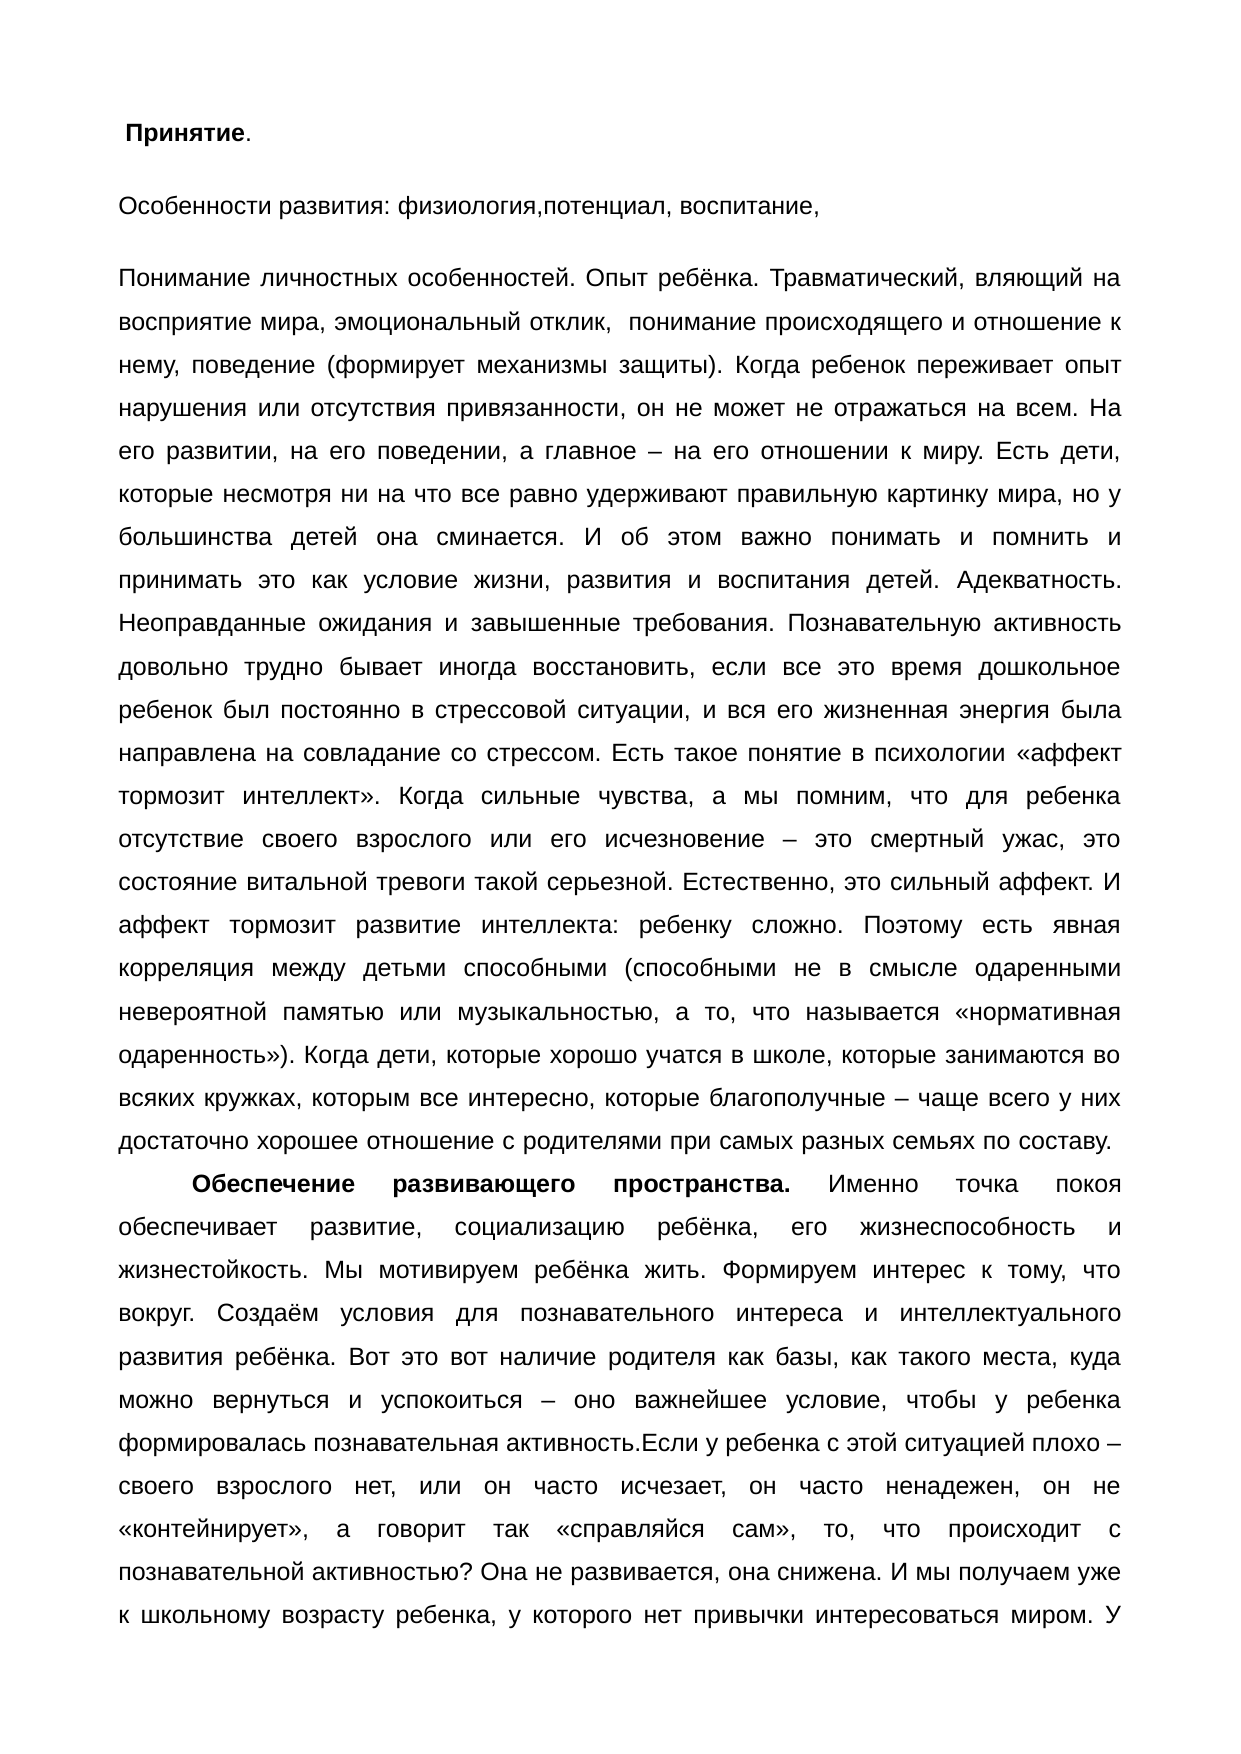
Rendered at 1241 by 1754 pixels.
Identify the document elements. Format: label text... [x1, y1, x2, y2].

text Понимание личностных особенностей. Опыт ребёнка. Травматический, вляющий на восприятие мира, эмоциональный отклик, понимание происходящего и отношение к нему, поведение (формирует механизмы защиты). Когда ребенок переживает опыт нарушения или отсутствия привязанности, он не может не отражаться на всем. На его развитии, на его поведении, а главное – на его отношении к миру. Есть дети, которые несмотря ни на что все равно удерживают правильную картинку мира, но у большинства детей она сминается. И об этом важно понимать и помнить и принимать это как условие жизни, развития и воспитания детей. Адекватность. Неоправданные ожидания и завышенные требования. Познавательную активность довольно трудно бывает иногда восстановить, если все это время дошкольное ребенок был постоянно в стрессовой ситуации, и вся его жизненная энергия была направлена на совладание со стрессом. Есть такое понятие в психологии «аффект тормозит интеллект». Когда сильные чувства, а мы помним, что для ребенка отсутствие своего взрослого или его исчезновение – это смертный ужас, это состояние витальной тревоги такой серьезной. Естественно, это сильный аффект. И аффект тормозит развитие интеллекта: ребенку сложно. Поэтому есть явная корреляция между детьми способными (способными не в смысле одаренными невероятной памятью или музыкальностью, а то, что называется «нормативная одаренность»). Когда дети, которые хорошо учатся в школе, которые занимаются во всяких кружках, которым все интересно, которые благополучные – чаще всего у них достаточно хорошее отношение с родителями при самых разных семьях по составу. Обеспечение развивающего пространства. Именно точка покоя обеспечивает развитие, социализацию ребёнка, его жизнеспособность и жизнестойкость. Мы мотивируем ребёнка жить. Формируем интерес к тому, что вокруг. Создаём условия для познавательного интереса и интеллектуального развития ребёнка. Вот это вот наличие родителя как базы, как такого места, куда можно вернуться и успокоиться – оно важнейшее условие, чтобы у ребенка формировалась познавательная активность.Если у ребенка с этой ситуацией плохо – своего взрослого нет, или он часто исчезает, он часто ненадежен, он не «контейнирует», а говорит так «справляйся сам», то, что происходит с познавательной активностью? Она не развивается, она снижена. И мы получаем уже к школьному возрасту ребенка, у которого нет привычки интересоваться миром. У [118, 263, 1122, 1629]
text Принятие. [118, 118, 1122, 147]
text Особенности развития: физиология,потенциал, воспитание, [118, 191, 1122, 219]
